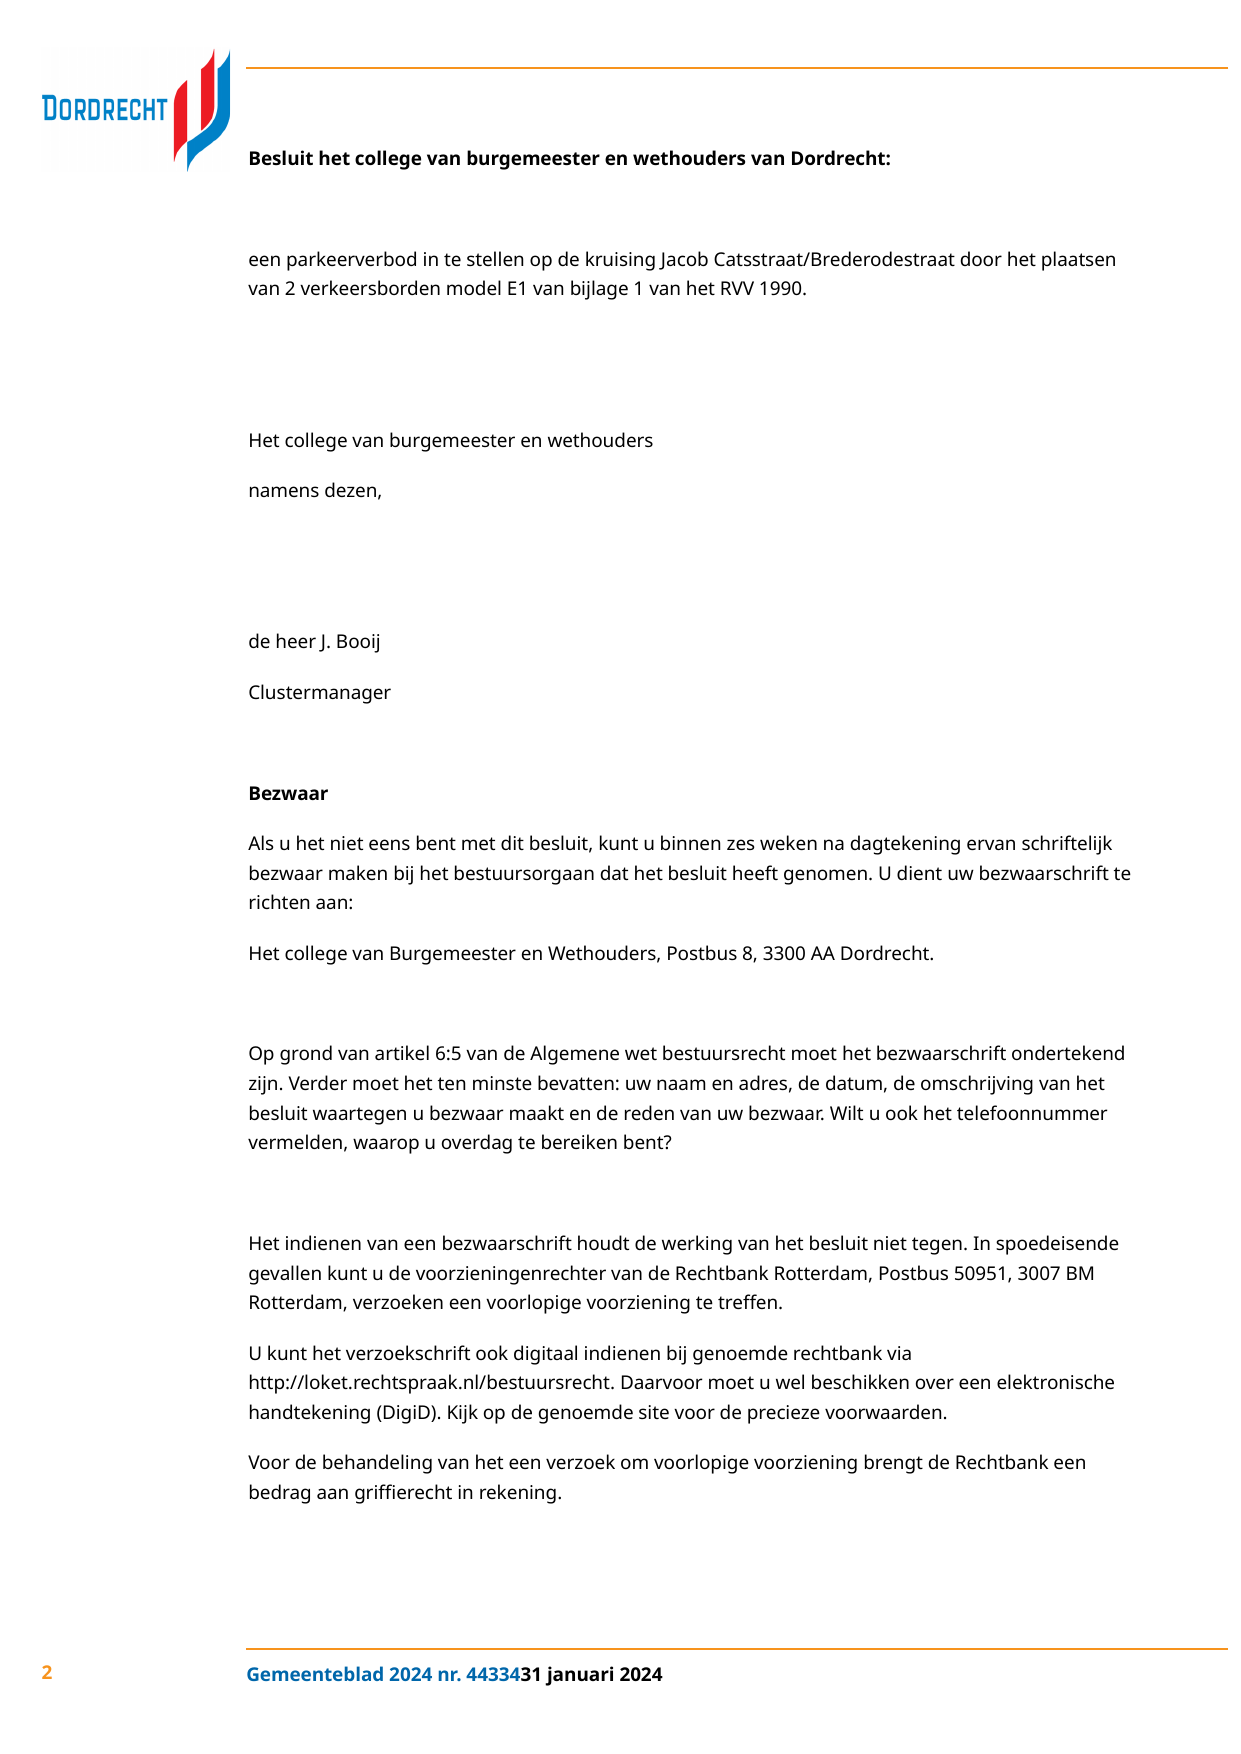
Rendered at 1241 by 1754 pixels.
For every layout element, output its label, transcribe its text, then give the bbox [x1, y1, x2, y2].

text U kunt het verzoekschrift ook digitaal indienen bij genoemde rechtbank via http://loket.rechtspraak.nl/bestuursrecht. Daarvoor moet u wel beschikken over een elektronische handtekening (DigiD). Kijk op de genoemde site voor de precieze voorwaarden. [248, 1340, 1152, 1425]
text Clustermanager [248, 679, 1152, 705]
text Bezwaar [248, 780, 1152, 806]
text Op grond van artikel 6:5 van de Algemene wet bestuursrecht moet het bezwaarschrift ondertekend zijn. Verder moet het ten minste bevatten: uw naam en adres, de datum, de omschrijving van het besluit waartegen u bezwaar maakt en de reden van uw bezwaar. Wilt u ook het telefoonnummer vermelden, waarop u overdag te bereiken bent? [248, 1041, 1152, 1155]
text Als u het niet eens bent met dit besluit, kunt u binnen zes weken na dagtekening ervan schriftelijk bezwaar maken bij het bestuursorgaan dat het besluit heeft genomen. U dient uw bezwaarschrift te richten aan: [248, 830, 1152, 915]
text Het college van burgemeester en wethouders [248, 427, 1152, 453]
text Voor de behandeling van het een verzoek om voorlopige voorziening brengt de Rechtbank een bedrag aan griffierecht in rekening. [248, 1449, 1152, 1505]
text Het college van Burgemeester en Wethouders, Postbus 8, 3300 AA Dordrecht. [248, 940, 1152, 966]
text de heer J. Booij [248, 628, 1152, 654]
text een parkeerverbod in te stellen op de kruising Jacob Catsstraat/Brederodestraat door het plaatsen van 2 verkeersborden model E1 van bijlage 1 van het RVV 1990. [248, 246, 1152, 301]
text Besluit het college van burgemeester en wethouders van Dordrecht: [248, 145, 1152, 171]
text namens dezen, [248, 477, 1152, 503]
picture [41, 47, 231, 172]
text Het indienen van een bezwaarschrift houdt de werking van het besluit niet tegen. In spoedeisende gevallen kunt u de voorzieningenrechter van de Rechtbank Rotterdam, Postbus 50951, 3007 BM Rotterdam, verzoeken een voorlopige voorziening te treffen. [248, 1230, 1152, 1315]
